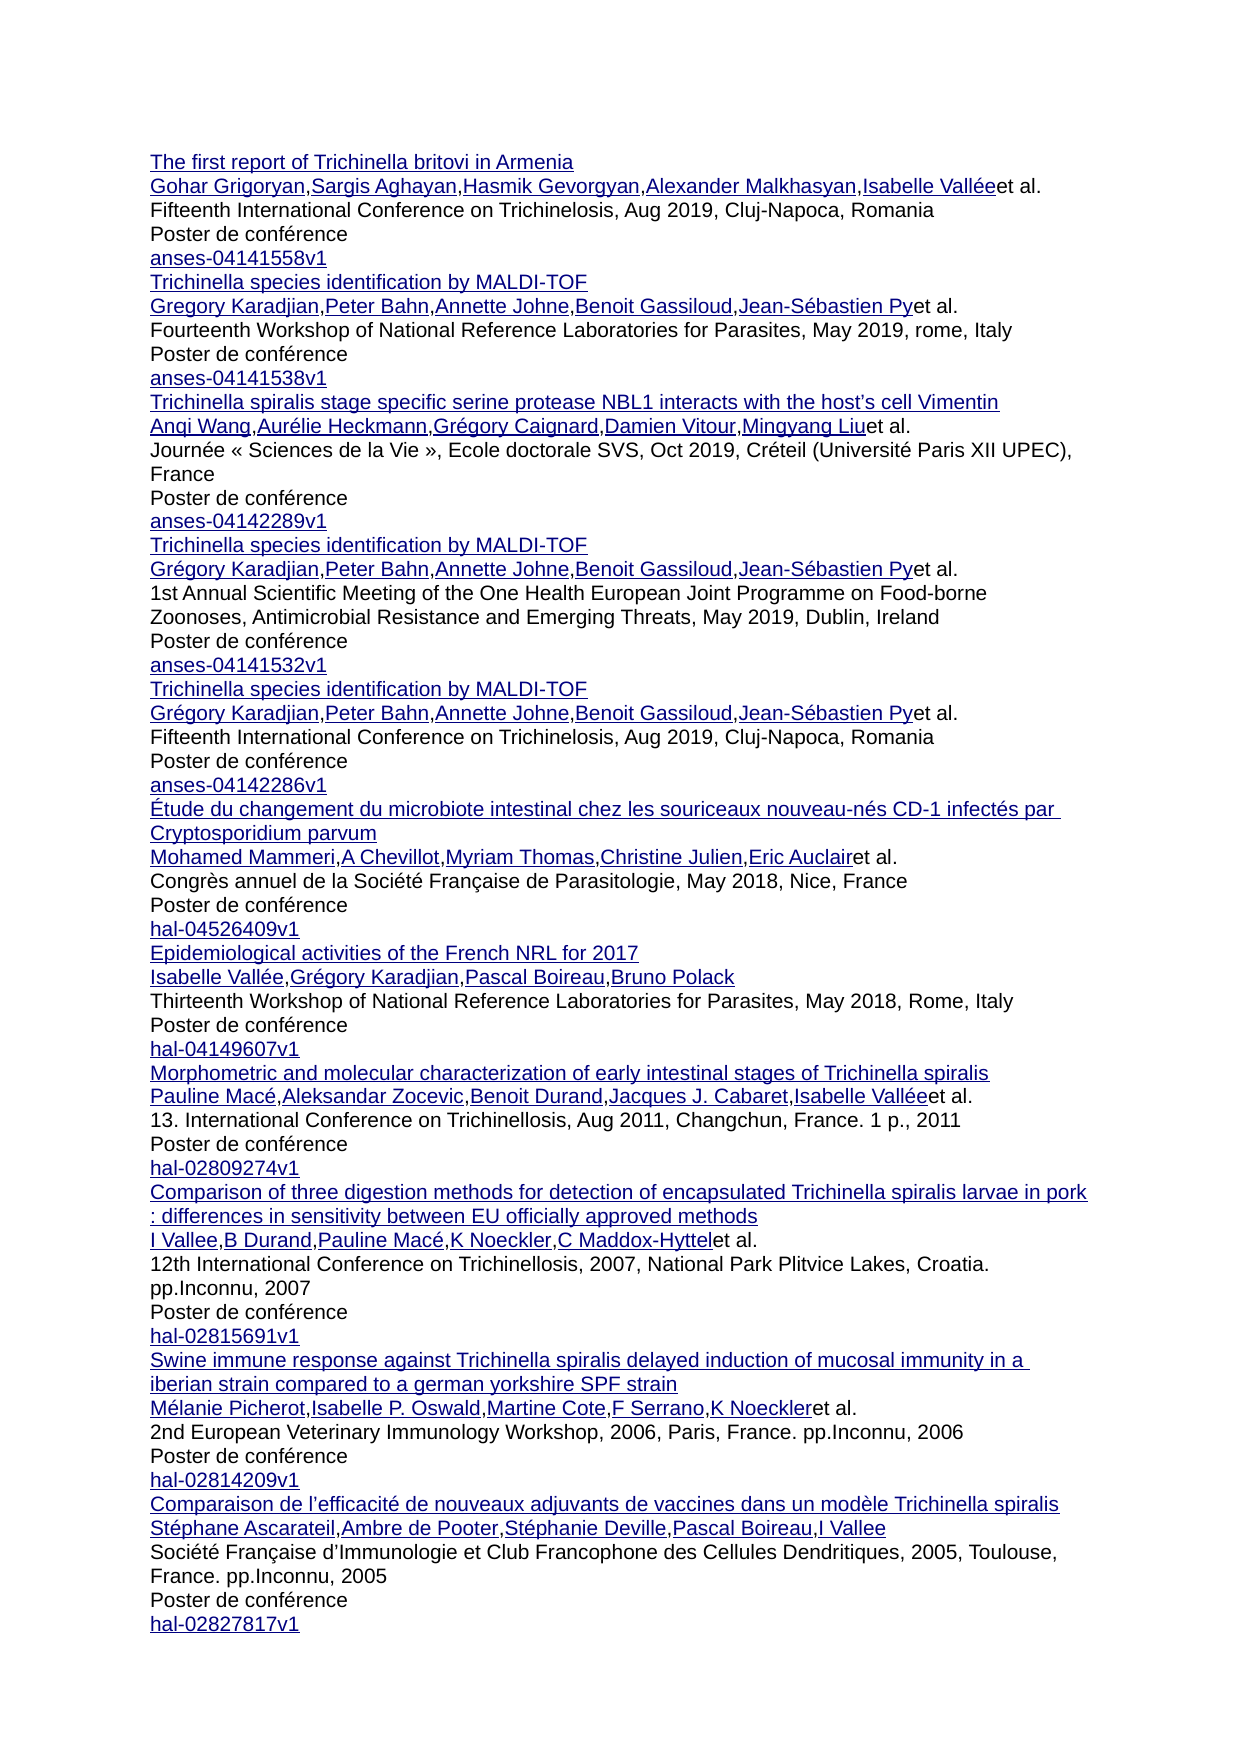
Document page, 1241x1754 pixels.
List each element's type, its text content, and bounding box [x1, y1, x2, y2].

table_cell Trichinella species identification by MALDI-TOF Grégory Karadjian,Peter Bahn,Annette Johne,Benoit Gassiloud,Jean-Sébastien Pyet al. Fifteenth International Conference on Trichinelosis, Aug 2019, Cluj-Napoca, Romania Poster de conférence anses-04142286v1 [150, 677, 1090, 797]
table_cell Trichinella species identification by MALDI-TOF Grégory Karadjian,Peter Bahn,Annette Johne,Benoit Gassiloud,Jean-Sébastien Pyet al. 1st Annual Scientific Meeting of the One Health European Joint Programme on Food-borne Zoonoses, Antimicrobial Resistance and Emerging Threats, May 2019, Dublin, Ireland Poster de conférence anses-04141532v1 [150, 533, 1090, 677]
table_cell Trichinella spiralis stage specific serine protease NBL1 interacts with the host’s cell Vimentin Anqi Wang,Aurélie Heckmann,Grégory Caignard,Damien Vitour,Mingyang Liuet al. Journée « Sciences de la Vie », Ecole doctorale SVS, Oct 2019, Créteil (Université Paris XII UPEC), France Poster de conférence anses-04142289v1 [150, 390, 1090, 533]
table_cell The first report of Trichinella britovi in Armenia Gohar Grigoryan,Sargis Aghayan,Hasmik Gevorgyan,Alexander Malkhasyan,Isabelle Valléeet al. Fifteenth International Conference on Trichinelosis, Aug 2019, Cluj-Napoca, Romania Poster de conférence anses-04141558v1 [150, 150, 1090, 270]
table_cell Morphometric and molecular characterization of early intestinal stages of Trichinella spiralis Pauline Macé,Aleksandar Zocevic,Benoit Durand,Jacques J. Cabaret,Isabelle Valléeet al. 13. International Conference on Trichinellosis, Aug 2011, Changchun, France. 1 p., 2011 Poster de conférence hal-02809274v1 [150, 1060, 1090, 1180]
table_cell Comparaison de l’efficacité de nouveaux adjuvants de vaccines dans un modèle Trichinella spiralis Stéphane Ascarateil,Ambre de Pooter,Stéphanie Deville,Pascal Boireau,I Vallee Société Française d’Immunologie et Club Francophone des Cellules Dendritiques, 2005, Toulouse, France. pp.Inconnu, 2005 Poster de conférence hal-02827817v1 [150, 1492, 1090, 1635]
table_cell Trichinella species identification by MALDI-TOF Gregory Karadjian,Peter Bahn,Annette Johne,Benoit Gassiloud,Jean-Sébastien Pyet al. Fourteenth Workshop of National Reference Laboratories for Parasites, May 2019, rome, Italy Poster de conférence anses-04141538v1 [150, 270, 1090, 389]
table_cell Swine immune response against Trichinella spiralis delayed induction of mucosal immunity in a iberian strain compared to a german yorkshire SPF strain Mélanie Picherot,Isabelle P. Oswald,Martine Cote,F Serrano,K Noeckleret al. 2nd European Veterinary Immunology Workshop, 2006, Paris, France. pp.Inconnu, 2006 Poster de conférence hal-02814209v1 [150, 1348, 1090, 1492]
table_cell Étude du changement du microbiote intestinal chez les souriceaux nouveau-nés CD-1 infectés par Cryptosporidium parvum Mohamed Mammeri,A Chevillot,Myriam Thomas,Christine Julien,Eric Auclairet al. Congrès annuel de la Société Française de Parasitologie, May 2018, Nice, France Poster de conférence hal-04526409v1 [150, 797, 1090, 941]
table_cell Epidemiological activities of the French NRL for 2017 Isabelle Vallée,Grégory Karadjian,Pascal Boireau,Bruno Polack Thirteenth Workshop of National Reference Laboratories for Parasites, May 2018, Rome, Italy Poster de conférence hal-04149607v1 [150, 941, 1090, 1060]
table_cell Comparison of three digestion methods for detection of encapsulated Trichinella spiralis larvae in pork : differences in sensitivity between EU officially approved methods I Vallee,B Durand,Pauline Macé,K Noeckler,C Maddox-Hyttelet al. 12th International Conference on Trichinellosis, 2007, National Park Plitvice Lakes, Croatia. pp.Inconnu, 2007 Poster de conférence hal-02815691v1 [150, 1180, 1090, 1348]
